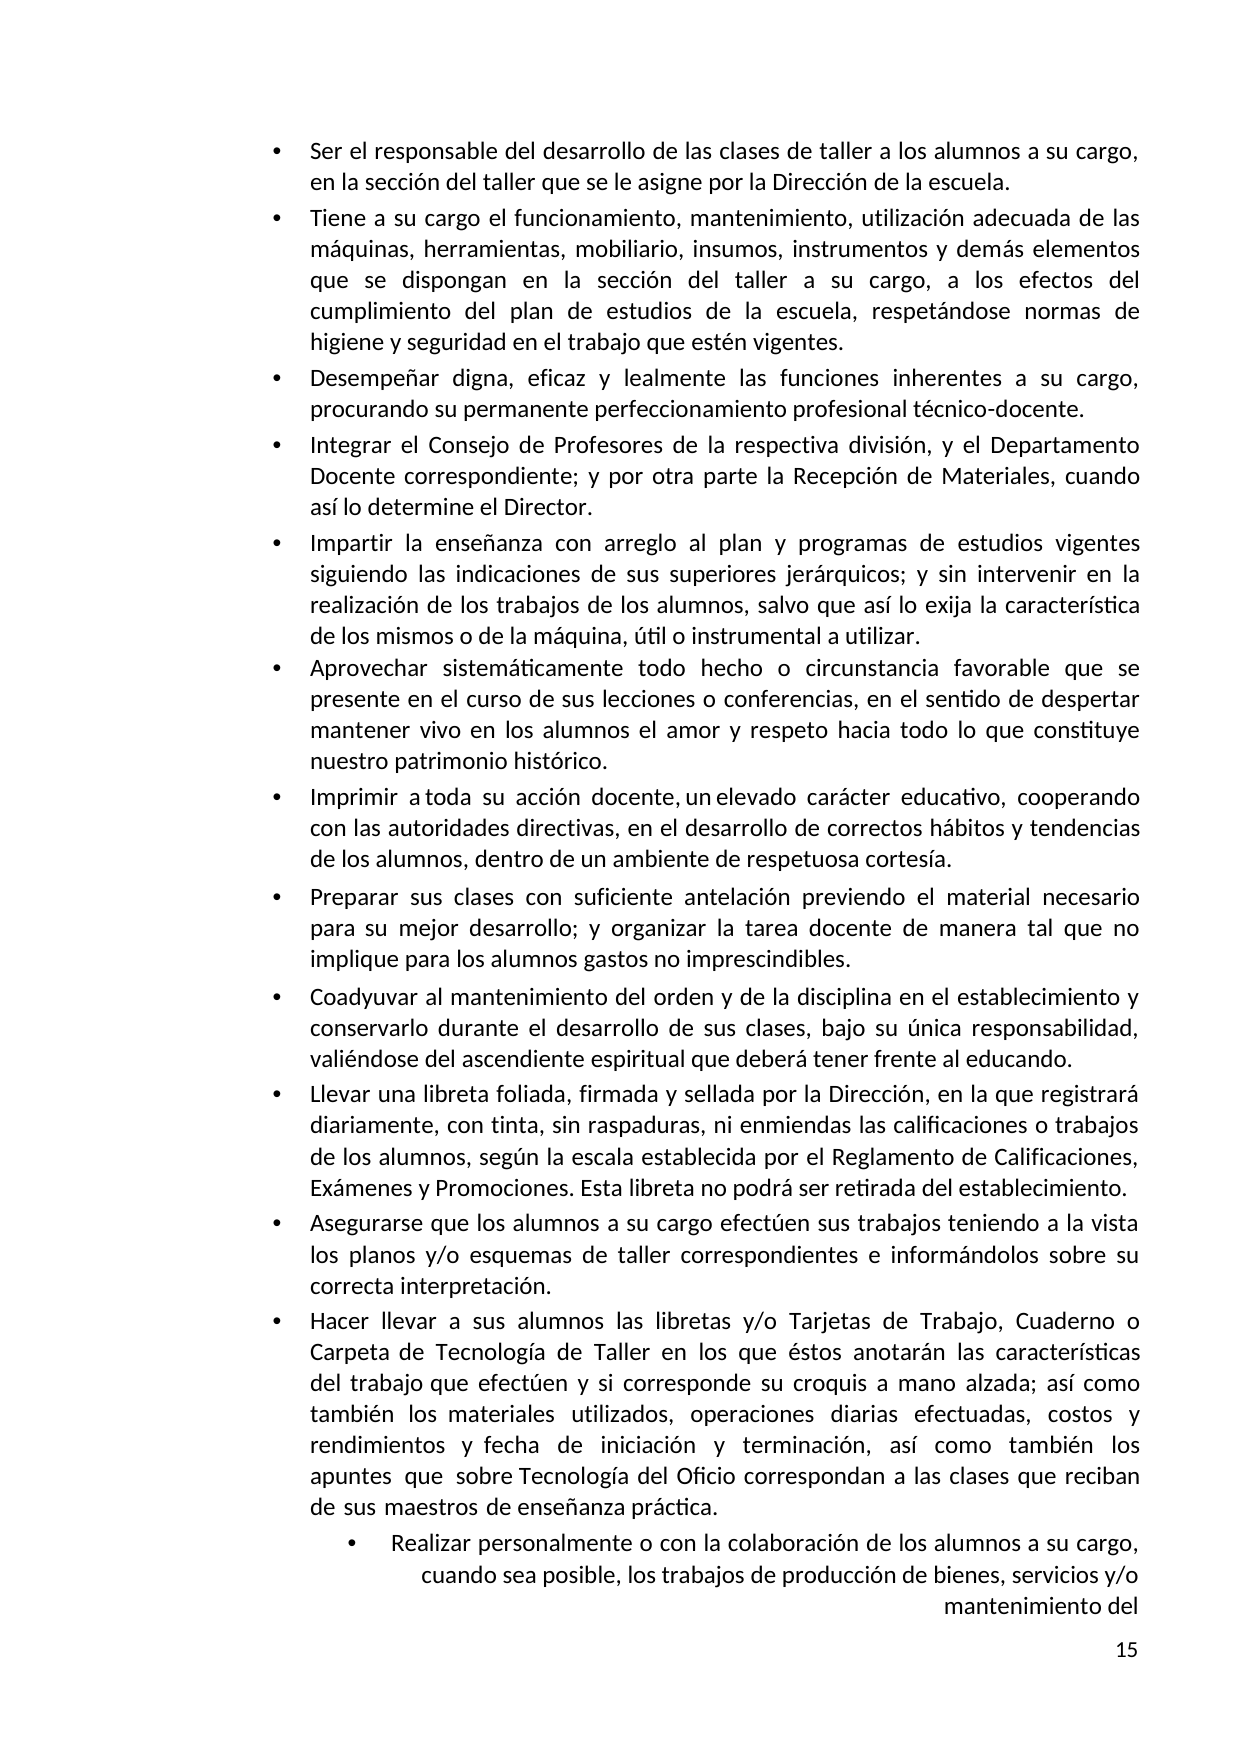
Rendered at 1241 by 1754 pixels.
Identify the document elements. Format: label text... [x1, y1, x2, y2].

text • Hacer llevar a sus alumnos las libretas y/o Tarjetas de Trabajo, Cuaderno o Carpeta de Tecnología de Taller en los que éstos anotarán las características del trabajo que efectúen y si corresponde su croquis a mano alzada; así como también los materiales utilizados, operaciones diarias efectuadas, costos y rendimientos y fecha de iniciación y terminación, así como también los apuntes que sobre Tecnología del Oficio correspondan a las clases que reciban de sus maestros de enseñanza práctica. [272, 1305, 1141, 1522]
text • Aprovechar sistemáticamente todo hecho o circunstancia favorable que se presente en el curso de sus lecciones o conferencias, en el sentido de despertar mantener vivo en los alumnos el amor y respeto hacia todo lo que constituye nuestro patrimonio histórico. [272, 652, 1141, 776]
text • Desempeñar digna, eficaz y lealmente las funciones inherentes a su cargo, procurando su permanente perfeccionamiento profesional técnico-docente. [272, 362, 1143, 424]
text • Ser el responsable del desarrollo de las clases de taller a los alumnos a su cargo, en la sección del taller que se le asigne por la Dirección de la escuela. [272, 135, 1143, 197]
text • Tiene a su cargo el funcionamiento, mantenimiento, utilización adecuada de las máquinas, herramientas, mobiliario, insumos, instrumentos y demás elementos que se dispongan en la sección del taller a su cargo, a los efectos del cumplimiento del plan de estudios de la escuela, respetándose normas de higiene y seguridad en el trabajo que estén vigentes. [272, 202, 1140, 357]
text • Imprimir atoda su acción docente,unelevado carácter educativo, cooperando con las autoridades directivas, en el desarrollo de correctos hábitos y tendencias de los alumnos, dentro de un ambiente de respetuosa cortesía. [272, 781, 1140, 873]
text • Realizar personalmente o con la colaboración de los alumnos a su cargo, cuando sea posible, los trabajos de producción de bienes, servicios y/o mantenimiento del [267, 1527, 1138, 1621]
text • Asegurarse que los alumnos a su cargo efectúen sus trabajos teniendo a la vista los planos y/o esquemas de taller correspondientes e informándolos sobre su correcta interpretación. [272, 1208, 1139, 1301]
text • Llevar una libreta foliada, firmada y sellada por la Dirección, en la que registrará diariamente, con tinta, sin raspaduras, ni enmiendas las calificaciones o trabajos de los alumnos, según la escala establecida por el Reglamento de Calificaciones, Exámenes y Promociones. Esta libreta no podrá ser retirada del establecimiento. [272, 1079, 1143, 1202]
text • Coadyuvar al mantenimiento del orden y de la disciplina en el establecimiento y conservarlo durante el desarrollo de sus clases, bajo su única responsabilidad, valiéndose del ascendiente espiritual que deberá tener frente al educando. [272, 981, 1139, 1073]
text • Preparar sus clases con suficiente antelación previendo el material necesario para su mejor desarrollo; y organizar la tarea docente de manera tal que no implique para los alumnos gastos no imprescindibles. [272, 881, 1140, 973]
text 15 [1115, 1635, 1154, 1663]
text • Integrar el Consejo de Profesores de la respectiva división, y el Departamento Docente correspondiente; y por otra parte la Recepción de Materiales, cuando así lo determine el Director. [272, 429, 1141, 521]
text • Impartir la enseñanza con arreglo al plan y programas de estudios vigentes siguiendo las indicaciones de sus superiores jerárquicos; y sin intervenir en la realización de los trabajos de los alumnos, salvo que así lo exija la característica de los mismos o de la máquina, útil o instrumental a utilizar. [272, 527, 1140, 650]
